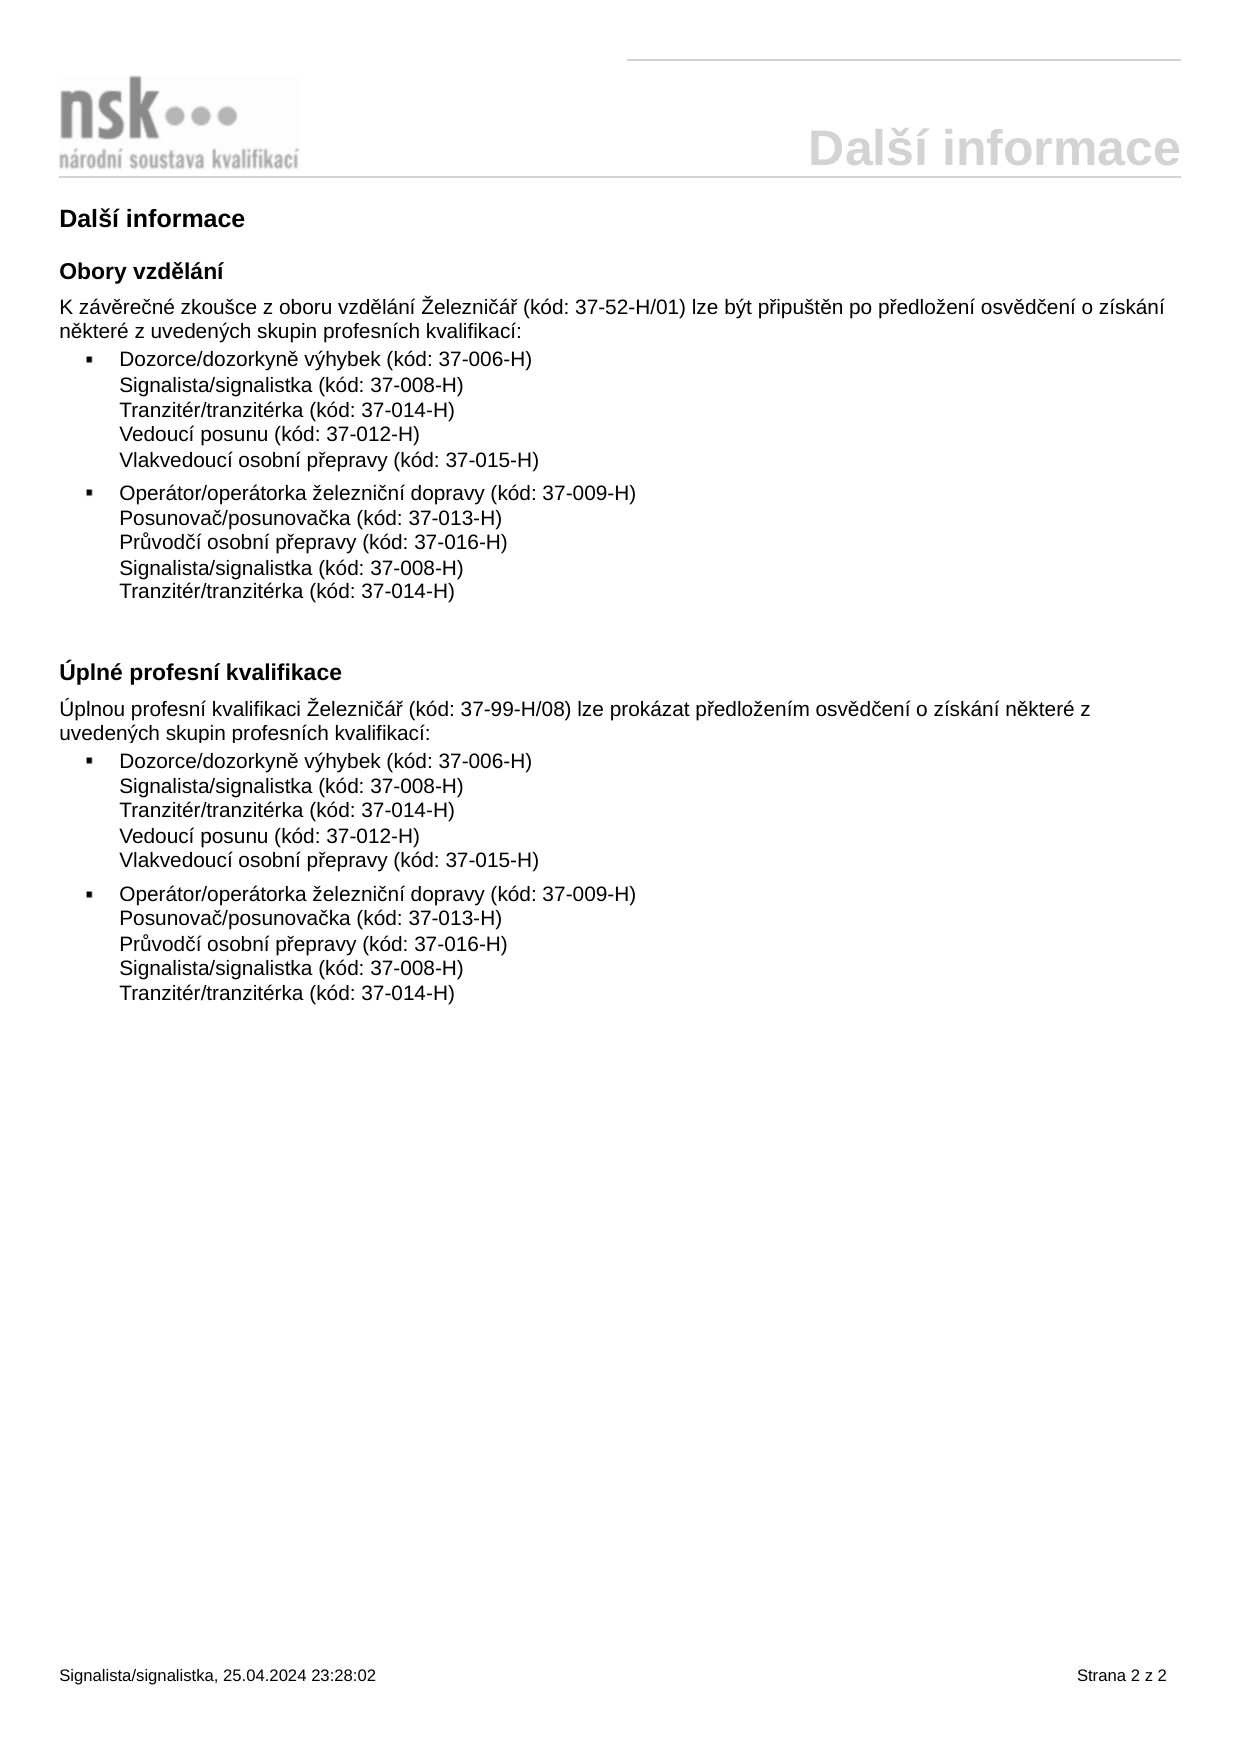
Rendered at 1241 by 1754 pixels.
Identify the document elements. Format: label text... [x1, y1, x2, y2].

table_cell [59, 932, 119, 956]
table_cell [1167, 236, 1181, 248]
table_cell [59, 605, 119, 636]
table_cell [59, 171, 119, 176]
table_cell [482, 1338, 619, 1499]
table_cell [119, 873, 482, 882]
table_cell [861, 1338, 1167, 1499]
table_cell [119, 1038, 482, 1338]
table_cell [59, 448, 119, 472]
table_cell [1167, 1499, 1181, 1658]
table_cell [1167, 1338, 1181, 1499]
table_cell [619, 236, 627, 248]
table_cell [482, 1499, 619, 1658]
table_cell [861, 194, 1167, 200]
table_cell [59, 636, 119, 648]
table_cell [1167, 194, 1181, 200]
table_cell [59, 555, 119, 579]
table_cell [482, 343, 619, 347]
table_cell [482, 636, 619, 648]
table_cell [59, 373, 119, 398]
picture [59, 748, 119, 773]
table_cell [119, 171, 482, 176]
table_cell [482, 1005, 619, 1038]
table_cell [482, 1038, 619, 1338]
table_cell [119, 1338, 482, 1499]
table_cell [119, 1499, 482, 1658]
table_cell [482, 236, 619, 248]
table_cell [627, 343, 861, 347]
table_cell [59, 194, 119, 200]
table_cell Dozorce/dozorkyně výhybek (kód: 37-006-H) [119, 749, 1181, 774]
table_cell [119, 1005, 482, 1038]
table_cell [59, 1038, 119, 1338]
table_cell [861, 605, 1167, 636]
table_cell Posunovač/posunovačka (kód: 37-013-H) [119, 506, 1181, 530]
table_cell [1167, 1038, 1181, 1338]
picture [59, 882, 119, 907]
table_cell [627, 236, 861, 248]
table_cell [59, 824, 119, 848]
table_cell [1167, 343, 1181, 347]
table_cell [59, 798, 119, 824]
table_cell [482, 194, 619, 200]
table_cell [1167, 743, 1181, 749]
table_cell Tranzitér/tranzitérka (kód: 37-014-H) [119, 579, 1181, 605]
table_cell Tranzitér/tranzitérka (kód: 37-014-H) [119, 398, 1181, 422]
table_cell [59, 1338, 119, 1499]
table_cell Další informace [627, 61, 1181, 176]
table_cell [59, 236, 119, 248]
table_cell [59, 873, 119, 882]
table_cell [861, 636, 1167, 648]
table_cell [627, 194, 861, 200]
table_cell [59, 774, 119, 798]
table_cell Vedoucí posunu (kód: 37-012-H) [119, 824, 1181, 848]
table_cell [1167, 472, 1181, 481]
table_cell [619, 873, 627, 882]
table_cell [627, 1338, 861, 1499]
table_cell [1167, 1005, 1181, 1038]
table_cell [627, 1038, 861, 1338]
table_cell [59, 422, 119, 448]
table_cell K závěrečné zkoušce z oboru vzdělání Železničář (kód: 37-52-H/01) lze být připuštěn po předložení osvědčení o získání některé z uvedených skupin profesních kvalifikací: [59, 295, 1181, 343]
table_cell [861, 1005, 1167, 1038]
table_cell [619, 605, 627, 636]
table_cell [861, 1499, 1167, 1658]
table_cell [59, 343, 119, 347]
table_cell [1167, 873, 1181, 882]
table_cell [119, 605, 482, 636]
table_cell [619, 636, 627, 648]
table_cell [1167, 1658, 1181, 1694]
table_cell [1167, 636, 1181, 648]
table_cell [119, 472, 482, 481]
table_cell [627, 1005, 861, 1038]
table_cell Vlakvedoucí osobní přepravy (kód: 37-015-H) [119, 848, 1181, 873]
table_cell [119, 194, 482, 200]
table_cell [619, 472, 627, 481]
table_cell [861, 472, 1167, 481]
table_cell Signalista/signalistka (kód: 37-008-H) [119, 774, 1181, 798]
table_cell [59, 1005, 119, 1038]
table_cell [627, 605, 861, 636]
table_cell [619, 170, 627, 176]
table_cell Operátor/operátorka železniční dopravy (kód: 37-009-H) [119, 882, 1181, 906]
table_cell Průvodčí osobní přepravy (kód: 37-016-H) [119, 932, 1181, 956]
table_cell [619, 194, 627, 200]
table_cell Signalista/signalistka (kód: 37-008-H) [119, 555, 1181, 579]
table_cell [482, 605, 619, 636]
table_cell [59, 956, 119, 981]
table_cell Posunovač/posunovačka (kód: 37-013-H) [119, 906, 1181, 932]
table_cell Signalista/signalistka, 25.04.2024 23:28:02 [59, 1658, 861, 1694]
table_cell [482, 873, 619, 882]
table_cell Vlakvedoucí osobní přepravy (kód: 37-015-H) [119, 448, 1181, 472]
table_cell Strana 2 z 2 [861, 1658, 1167, 1694]
table_cell [59, 472, 119, 480]
table_cell [482, 743, 619, 749]
table_cell [119, 636, 482, 648]
table_cell [59, 907, 119, 932]
table_cell [119, 236, 482, 248]
table_cell [482, 472, 619, 481]
table_cell [619, 1338, 627, 1499]
table_cell Vedoucí posunu (kód: 37-012-H) [119, 422, 1181, 448]
table_cell [861, 873, 1167, 882]
table_cell [619, 743, 627, 749]
table_cell [59, 530, 119, 555]
table_cell [619, 1038, 627, 1338]
table_cell [59, 398, 119, 422]
table_cell Průvodčí osobní přepravy (kód: 37-016-H) [119, 530, 1181, 555]
table_cell [59, 579, 119, 605]
table_cell [861, 743, 1167, 749]
table_cell Signalista/signalistka (kód: 37-008-H) [119, 373, 1181, 398]
table_cell [627, 472, 861, 481]
table_cell Tranzitér/tranzitérka (kód: 37-014-H) [119, 981, 1181, 1005]
table_cell [59, 1499, 119, 1658]
table_cell [59, 743, 119, 748]
table_cell [59, 848, 119, 873]
table_cell [620, 59, 627, 170]
table_cell Další informace [59, 200, 1181, 236]
table_cell [59, 506, 119, 530]
table_cell [861, 343, 1167, 347]
table_cell [627, 873, 861, 882]
table_cell [119, 743, 482, 749]
table_cell Obory vzdělání [59, 248, 1181, 295]
table_cell [627, 1499, 861, 1658]
table_cell [627, 743, 861, 749]
picture [59, 347, 119, 372]
table_cell Tranzitér/tranzitérka (kód: 37-014-H) [119, 798, 1181, 824]
picture [58, 59, 620, 171]
table_cell [861, 236, 1167, 248]
picture [59, 480, 119, 505]
table_cell [482, 171, 619, 176]
table_cell Úplnou profesní kvalifikaci Železničář (kód: 37-99-H/08) lze prokázat předložením osvědčení o získání některé z uvedených skupin profesních kvalifikací: [59, 696, 1181, 743]
table_cell [59, 178, 1181, 194]
table_cell [861, 1038, 1167, 1338]
table_cell [619, 1499, 627, 1658]
table_cell Úplné profesní kvalifikace [59, 648, 1181, 696]
table_cell [1167, 605, 1181, 636]
table_cell Signalista/signalistka (kód: 37-008-H) [119, 956, 1181, 981]
table_cell [119, 343, 482, 347]
table_cell Operátor/operátorka železniční dopravy (kód: 37-009-H) [119, 481, 1181, 506]
table_cell [59, 981, 119, 1005]
table_cell [619, 1005, 627, 1038]
table_cell Dozorce/dozorkyně výhybek (kód: 37-006-H) [119, 347, 1181, 373]
table_cell [627, 636, 861, 648]
